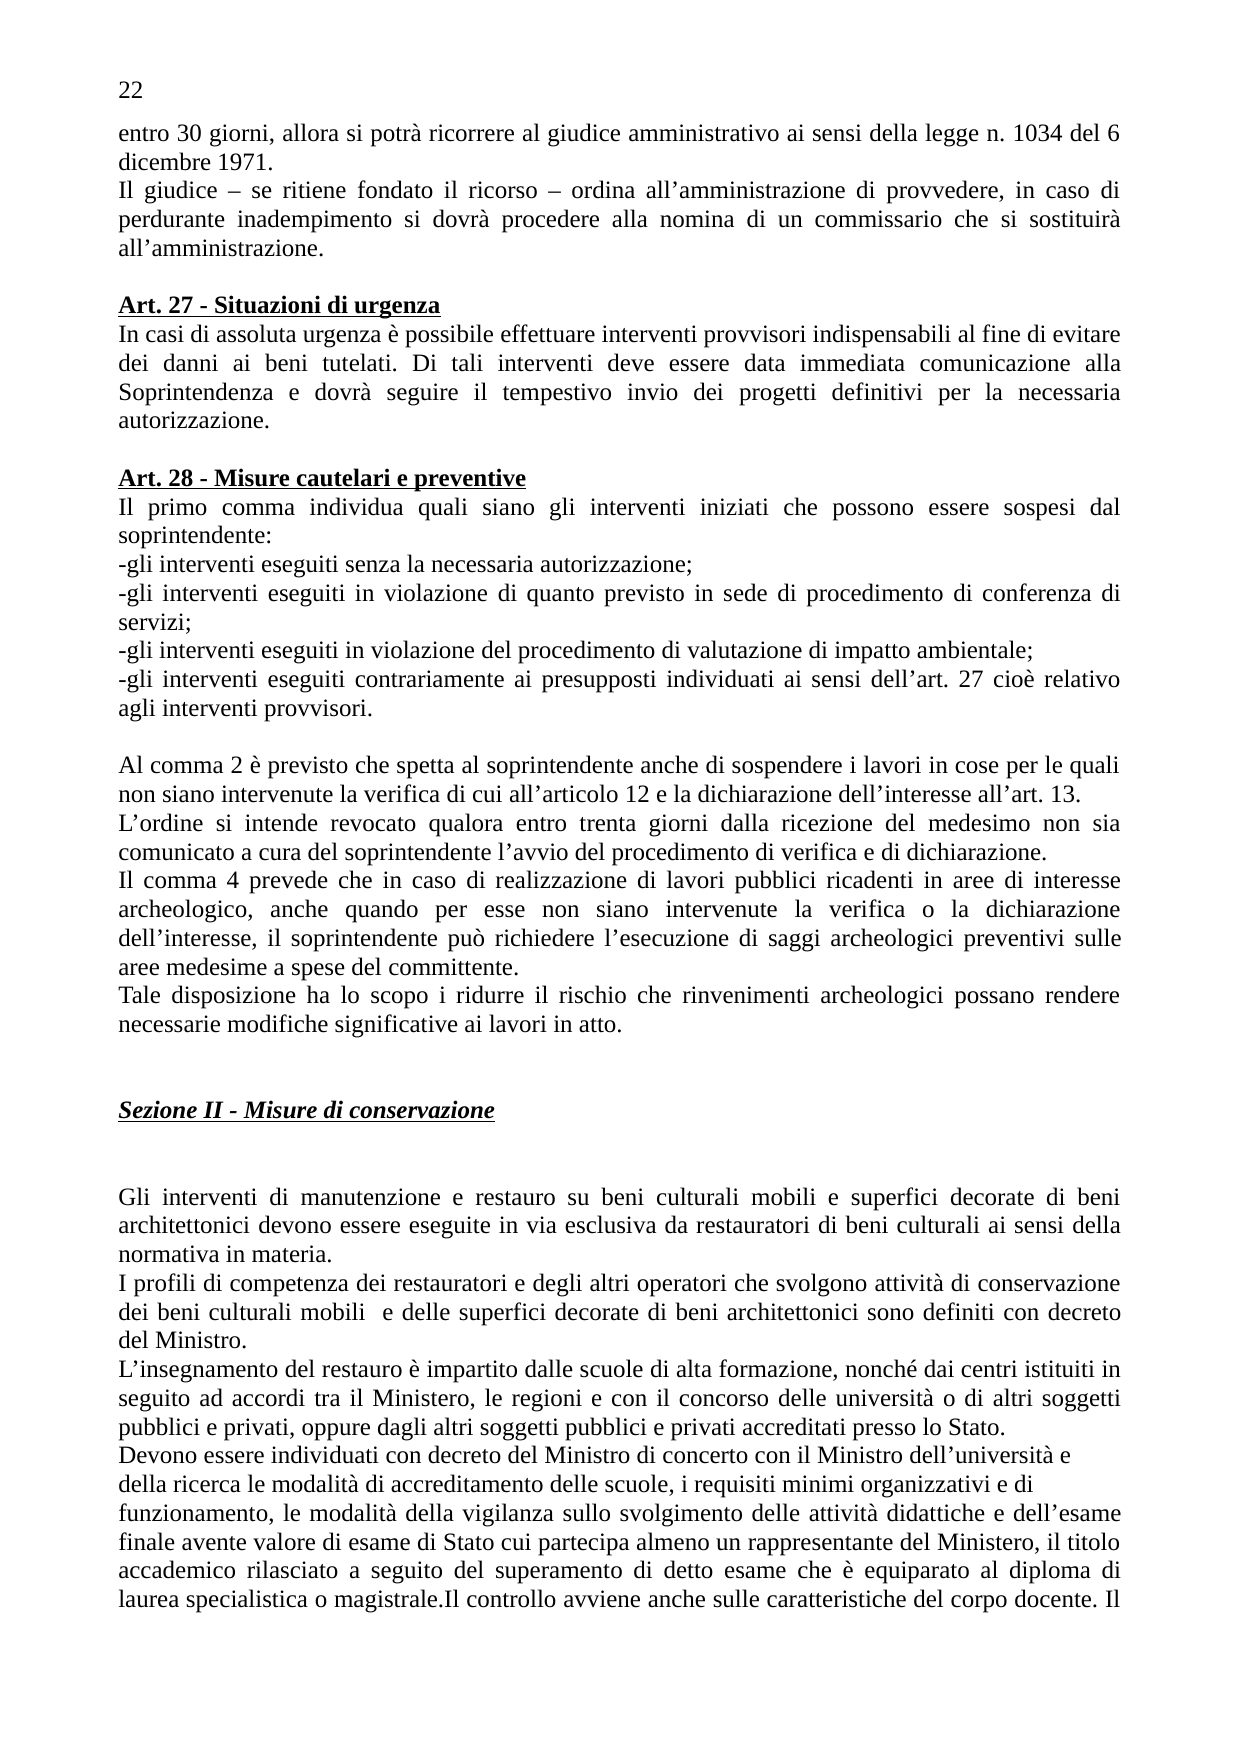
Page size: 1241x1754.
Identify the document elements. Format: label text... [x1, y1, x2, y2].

subtitle Sezione II - Misure di conservazione [118, 1096, 1122, 1124]
subtitle Il comma 4 prevede che in caso di realizzazione di lavori pubblici ricadenti in aree di interesse archeologico, anche quando per esse non siano intervenute la verifica o la dichiarazione dell’interesse, il soprintendente può richiedere l’esecuzione di saggi archeologici preventivi sulle aree medesime a spese del committente. [118, 866, 1122, 981]
subtitle -gli interventi eseguiti in violazione di quanto previsto in sede di procedimento di conferenza di servizi; [118, 578, 1122, 636]
subtitle della ricerca le modalità di accreditamento delle scuole, i requisiti minimi organizzativi e di [118, 1469, 1122, 1498]
subtitle -gli interventi eseguiti in violazione del procedimento di valutazione di impatto ambientale; [118, 636, 1122, 664]
subtitle entro 30 giorni, allora si potrà ricorrere al giudice amministrativo ai sensi della legge n. 1034 del 6 dicembre 1971. [118, 118, 1122, 176]
subtitle I profili di competenza dei restauratori e degli altri operatori che svolgono attività di conservazione dei beni culturali mobili e delle superfici decorate di beni architettonici sono definiti con decreto del Ministro. [118, 1268, 1122, 1354]
subtitle Il giudice – se ritiene fondato il ricorso – ordina all’amministrazione di provvedere, in caso di perdurante inadempimento si dovrà procedere alla nomina di un commissario che si sostituirà all’amministrazione. [118, 176, 1122, 262]
subtitle L’insegnamento del restauro è impartito dalle scuole di alta formazione, nonché dai centri istituiti in seguito ad accordi tra il Ministero, le regioni e con il concorso delle università o di altri soggetti pubblici e privati, oppure dagli altri soggetti pubblici e privati accreditati presso lo Stato. [118, 1354, 1122, 1441]
subtitle Al comma 2 è previsto che spetta al soprintendente anche di sospendere i lavori in cose per le quali non siano intervenute la verifica di cui all’articolo 12 e la dichiarazione dell’interesse all’art. 13. [118, 751, 1122, 808]
subtitle -gli interventi eseguiti contrariamente ai presupposti individuati ai sensi dell’art. 27 cioè relativo agli interventi provvisori. [118, 664, 1122, 722]
subtitle L’ordine si intende revocato qualora entro trenta giorni dalla ricezione del medesimo non sia comunicato a cura del soprintendente l’avvio del procedimento di verifica e di dichiarazione. [118, 808, 1122, 866]
subtitle Gli interventi di manutenzione e restauro su beni culturali mobili e superfici decorate di beni architettonici devono essere eseguite in via esclusiva da restauratori di beni culturali ai sensi della normativa in materia. [118, 1182, 1122, 1268]
subtitle Art. 27 - Situazioni di urgenza [118, 291, 1122, 319]
subtitle funzionamento, le modalità della vigilanza sullo svolgimento delle attività didattiche e dell’esame finale avente valore di esame di Stato cui partecipa almeno un rappresentante del Ministero, il titolo accademico rilasciato a seguito del superamento di detto esame che è equiparato al diploma di laurea specialistica o magistrale.Il controllo avviene anche sulle caratteristiche del corpo docente. Il [118, 1498, 1122, 1613]
subtitle Devono essere individuati con decreto del Ministro di concerto con il Ministro dell’università e [118, 1441, 1122, 1469]
subtitle Il primo comma individua quali siano gli interventi iniziati che possono essere sospesi dal soprintendente: [118, 492, 1122, 549]
subtitle In casi di assoluta urgenza è possibile effettuare interventi provvisori indispensabili al fine di evitare dei danni ai beni tutelati. Di tali interventi deve essere data immediata comunicazione alla Soprintendenza e dovrà seguire il tempestivo invio dei progetti definitivi per la necessaria autorizzazione. [118, 319, 1122, 434]
subtitle Art. 28 - Misure cautelari e preventive [118, 463, 1122, 492]
subtitle -gli interventi eseguiti senza la necessaria autorizzazione; [118, 549, 1122, 578]
subtitle Tale disposizione ha lo scopo i ridurre il rischio che rinvenimenti archeologici possano rendere necessarie modifiche significative ai lavori in atto. [118, 981, 1122, 1038]
